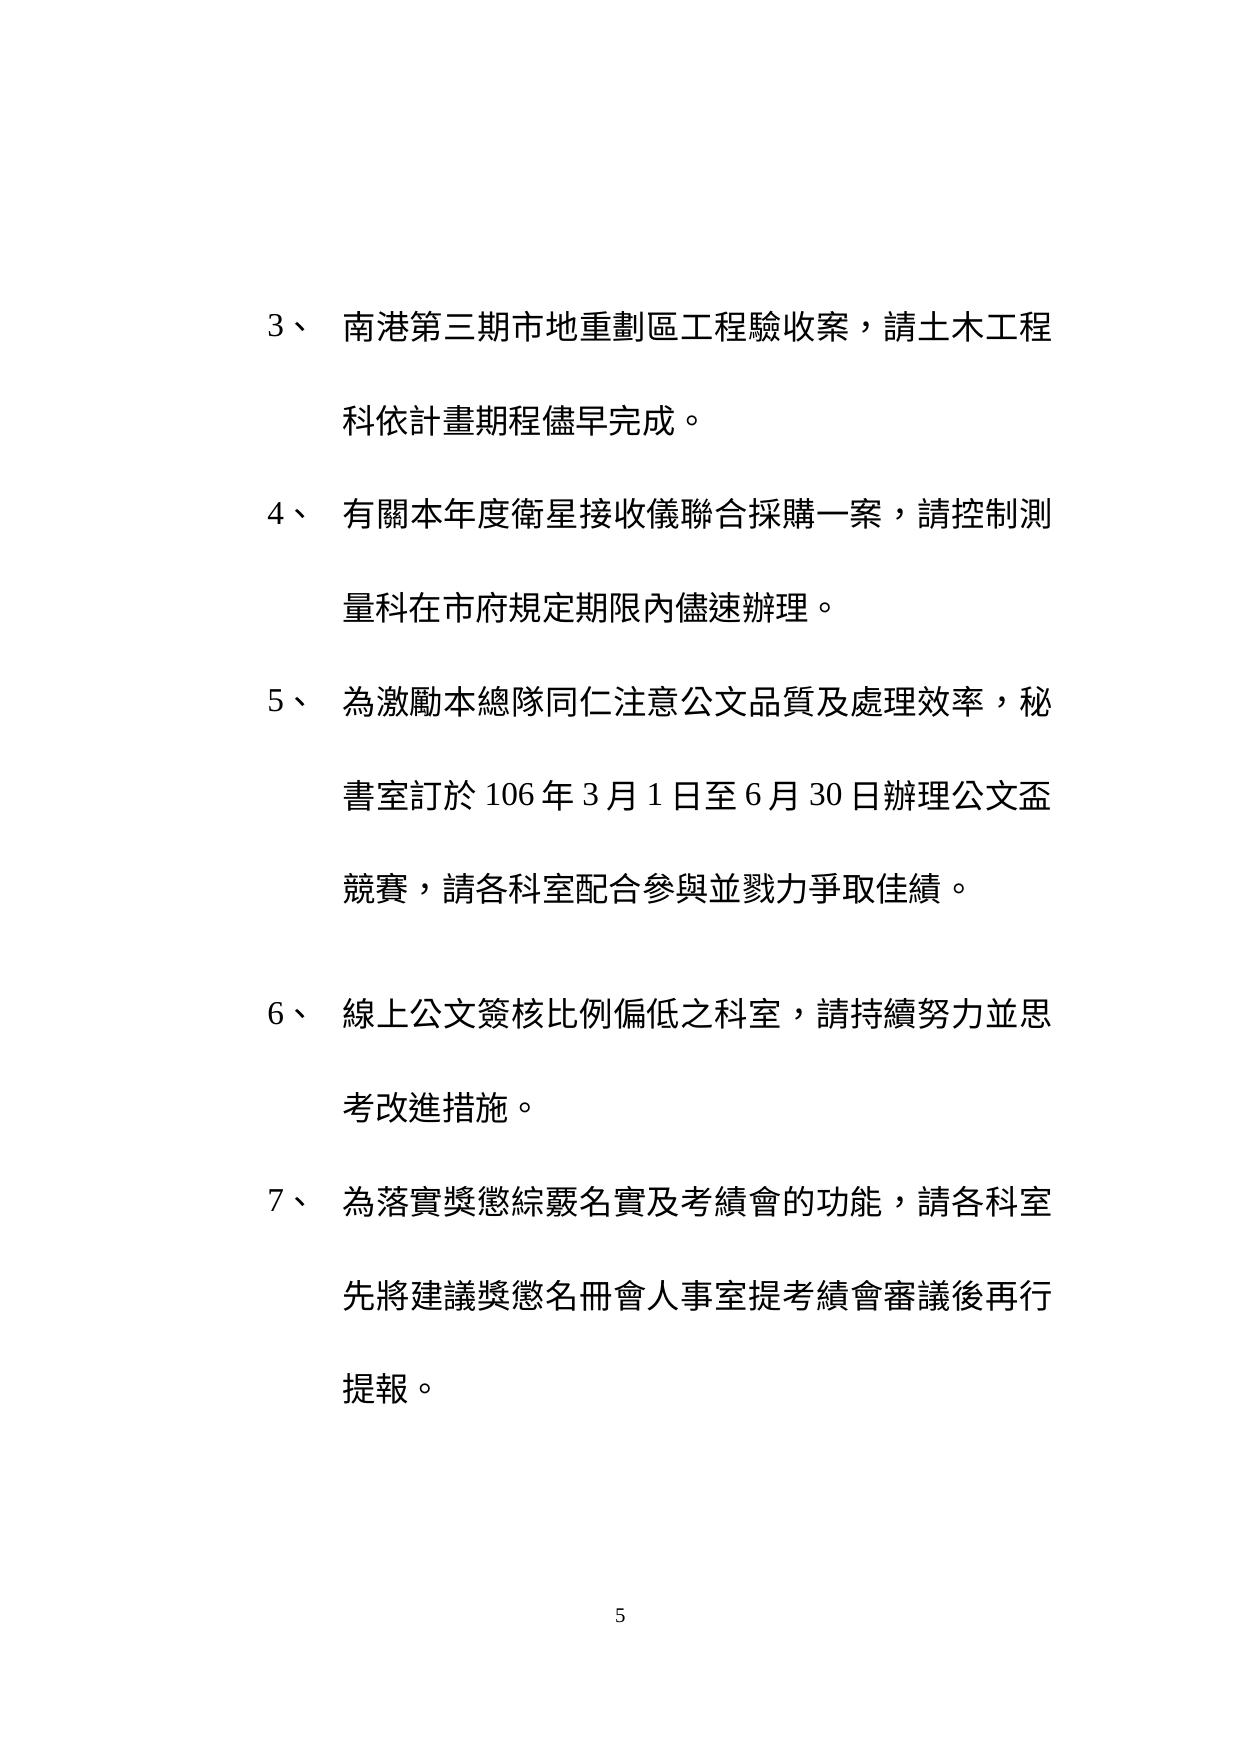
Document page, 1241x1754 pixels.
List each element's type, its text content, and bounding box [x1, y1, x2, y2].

list 南港第三期市地重劃區工程驗收案，請土木工程科依計畫期程儘早完成。 [267, 283, 1053, 439]
list 為激勵本總隊同仁注意公文品質及處理效率，秘書室訂於106年3月1日至6月30日辦理公文盃競賽，請各科室配合參與並戮力爭取佳績。 [267, 658, 1053, 908]
list 線上公文簽核比例偏低之科室，請持續努力並思考改進措施。 [267, 971, 1053, 1127]
list 為落實獎懲綜覈名實及考績會的功能，請各科室先將建議獎懲名冊會人事室提考績會審議後再行提報。 [267, 1158, 1053, 1408]
list 有關本年度衛星接收儀聯合採購一案，請控制測量科在市府規定期限內儘速辦理。 [267, 471, 1053, 627]
